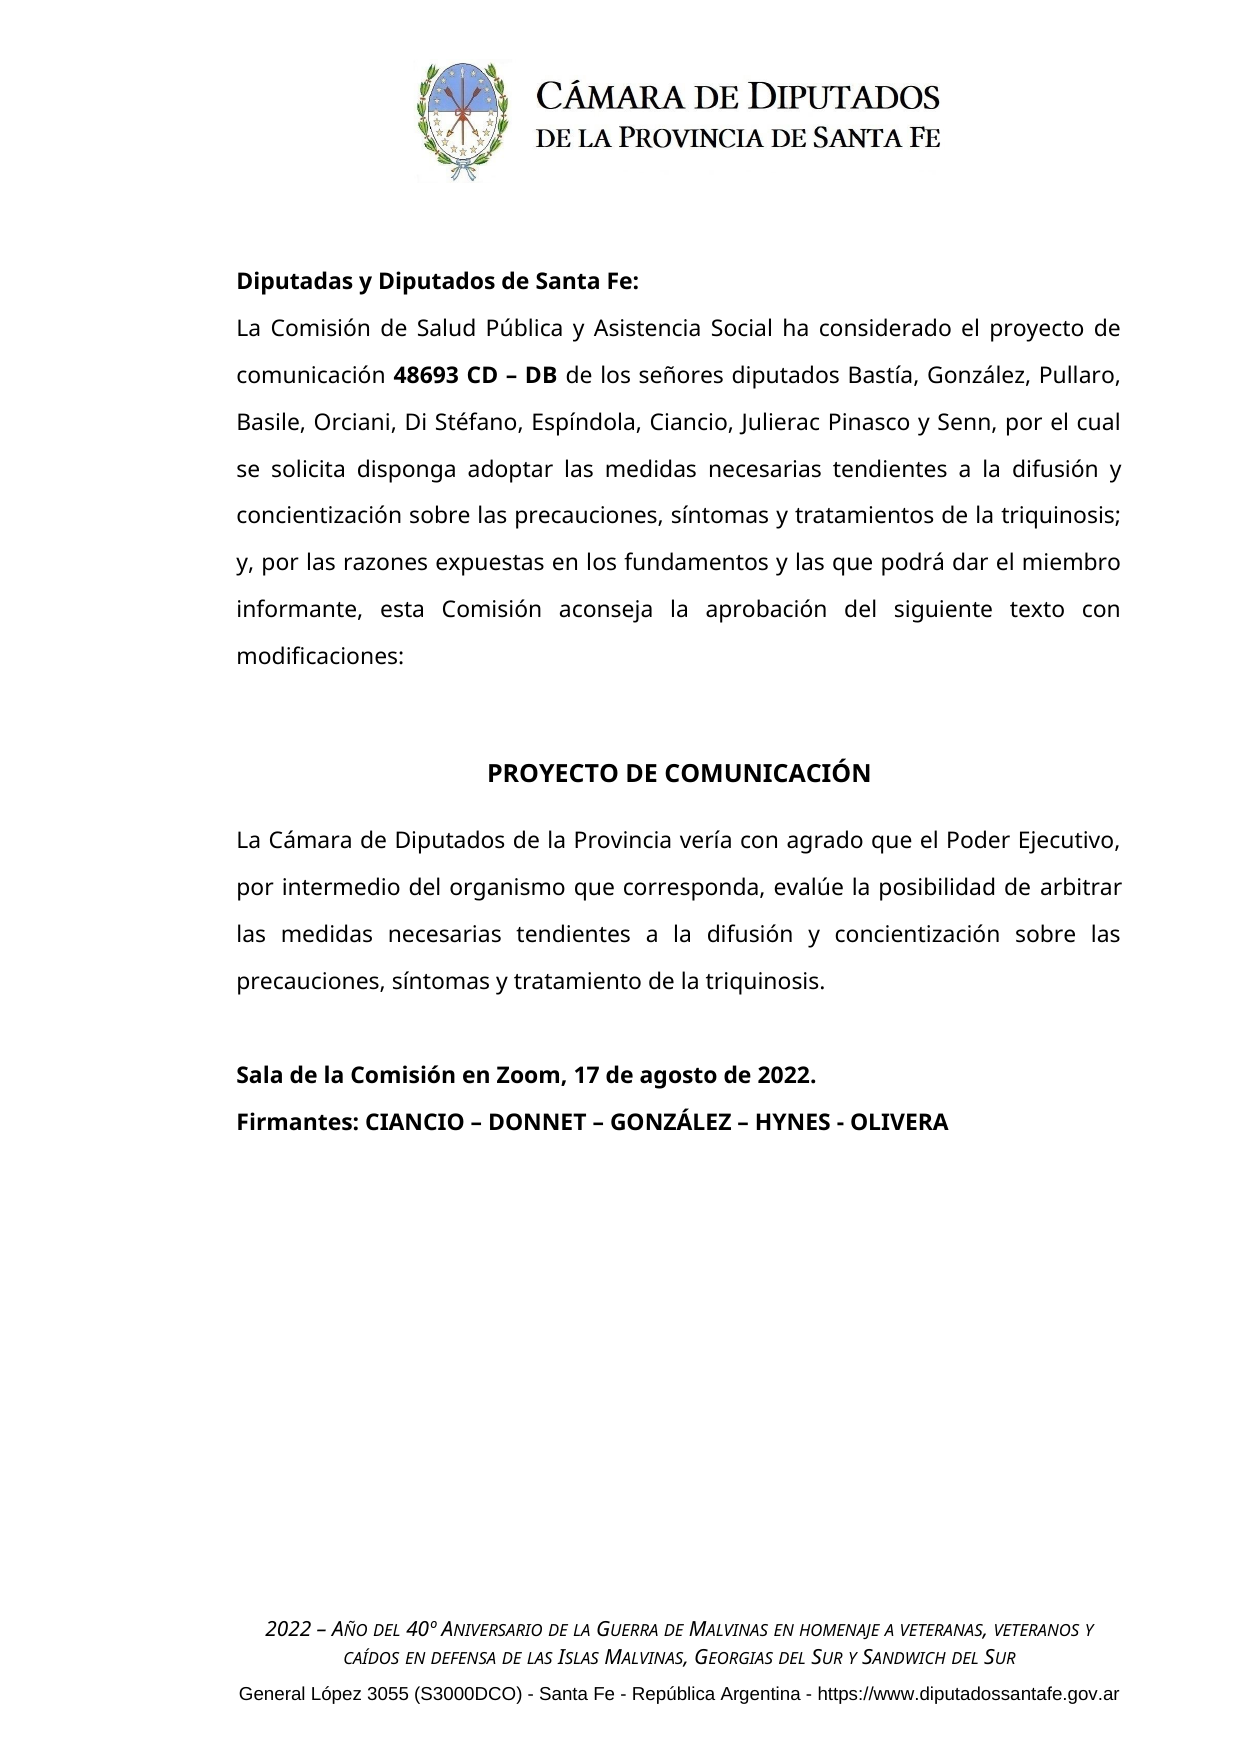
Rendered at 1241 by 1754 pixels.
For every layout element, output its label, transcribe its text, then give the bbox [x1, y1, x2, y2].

text La Cámara de Diputados de la Provincia vería con agrado que el Poder Ejecutivo, por intermedio del organismo que corresponda, evalúe la posibilidad de arbitrar las medidas necesarias tendientes a la difusión y concientización sobre las precauciones, síntomas y tratamiento de la triquinosis. [236, 824, 1122, 996]
text La Comisión de Salud Pública y Asistencia Social ha considerado el proyecto de comunicación 48693 CD – DB de los señores diputados Bastía, González, Pullaro, Basile, Orciani, Di Stéfano, Espíndola, Ciancio, Julierac Pinasco y Senn, por el cual se solicita disponga adoptar las medidas necesarias tendientes a la difusión y concientización sobre las precauciones, síntomas y tratamientos de la triquinosis; y, por las razones expuestas en los fundamentos y las que podrá dar el miembro informante, esta Comisión aconseja la aprobación del siguiente texto con modificaciones: [236, 312, 1122, 671]
text PROYECTO DE COMUNICACIÓN [236, 756, 1122, 789]
text Sala de la Comisión en Zoom, 17 de agosto de 2022. [236, 1058, 1122, 1090]
text Firmantes: CIANCIO – DONNET – GONZÁLEZ – HYNES - OLIVERA [236, 1105, 1122, 1137]
text Diputadas y Diputados de Santa Fe: [236, 265, 1122, 296]
picture [413, 59, 945, 183]
